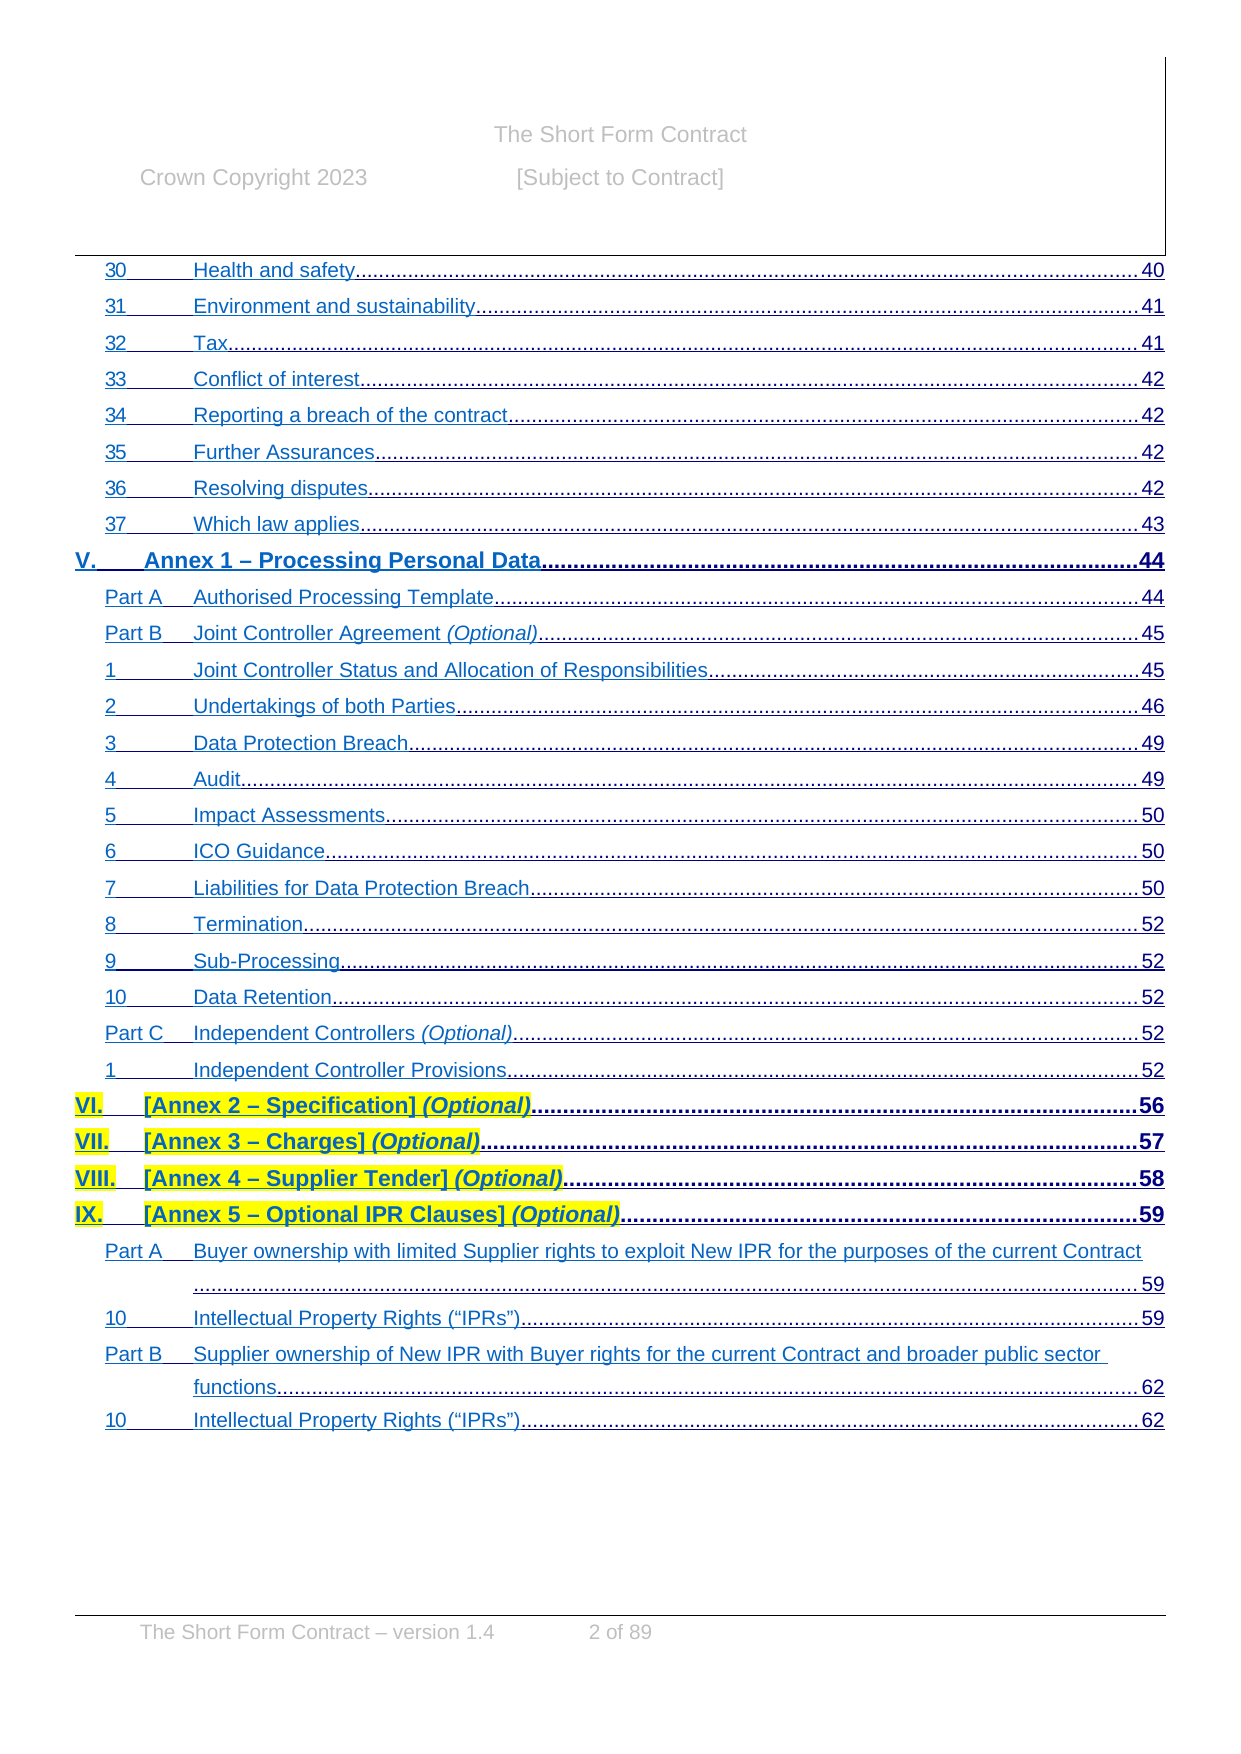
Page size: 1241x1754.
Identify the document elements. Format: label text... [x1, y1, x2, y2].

text 32 Tax 41 [104, 328, 1166, 356]
text 5 Impact Assessments 50 [104, 800, 1166, 828]
text 37 Which law applies 43 [104, 509, 1166, 537]
text Part A Authorised Processing Template 44 [104, 582, 1166, 610]
text VI. [Annex 2 – Specification] (Optional) 56 [75, 1091, 1166, 1119]
text Part B Joint Controller Agreement (Optional) 45 [104, 618, 1166, 647]
text Part A Buyer ownership with limited Supplier rights to exploit New IPR for the purposes of the current Contract 59 [104, 1237, 1166, 1296]
text 1 Independent Controller Provisions 52 [104, 1055, 1166, 1083]
text VII. [Annex 3 – Charges] (Optional) 57 [75, 1127, 1166, 1156]
text IX. [Annex 5 – Optional IPR Clauses] (Optional) 59 [75, 1200, 1166, 1228]
text 6 ICO Guidance 50 [104, 837, 1166, 865]
text 9 Sub-Processing 52 [104, 946, 1166, 974]
text 10 Data Retention 52 [104, 982, 1166, 1010]
text 30 Health and safety 40 [104, 255, 1166, 283]
text 2 Undertakings of both Parties 46 [104, 691, 1166, 719]
text 34 Reporting a breach of the contract 42 [104, 400, 1166, 428]
text 8 Termination 52 [104, 909, 1166, 937]
text 10 Intellectual Property Rights (“IPRs”) 59 [104, 1303, 1166, 1331]
text 1 Joint Controller Status and Allocation of Responsibilities 45 [104, 655, 1166, 683]
text 33 Conflict of interest 42 [104, 364, 1166, 392]
text V. Annex 1 – Processing Personal Data 44 [75, 546, 1166, 574]
text 7 Liabilities for Data Protection Breach 50 [104, 873, 1166, 901]
text 4 Audit 49 [104, 764, 1166, 792]
text Part B Supplier ownership of New IPR with Buyer rights for the current Contract and broader public sector functions 62 [104, 1339, 1166, 1398]
text 35 Further Assurances 42 [104, 437, 1166, 465]
text 36 Resolving disputes 42 [104, 473, 1166, 501]
text Part C Independent Controllers (Optional) 52 [104, 1018, 1166, 1046]
text 3 Data Protection Breach 49 [104, 728, 1166, 756]
text VIII. [Annex 4 – Supplier Tender] (Optional) 58 [75, 1164, 1166, 1192]
text 10 Intellectual Property Rights (“IPRs”) 62 [104, 1406, 1166, 1434]
text 31 Environment and sustainability 41 [104, 291, 1166, 319]
